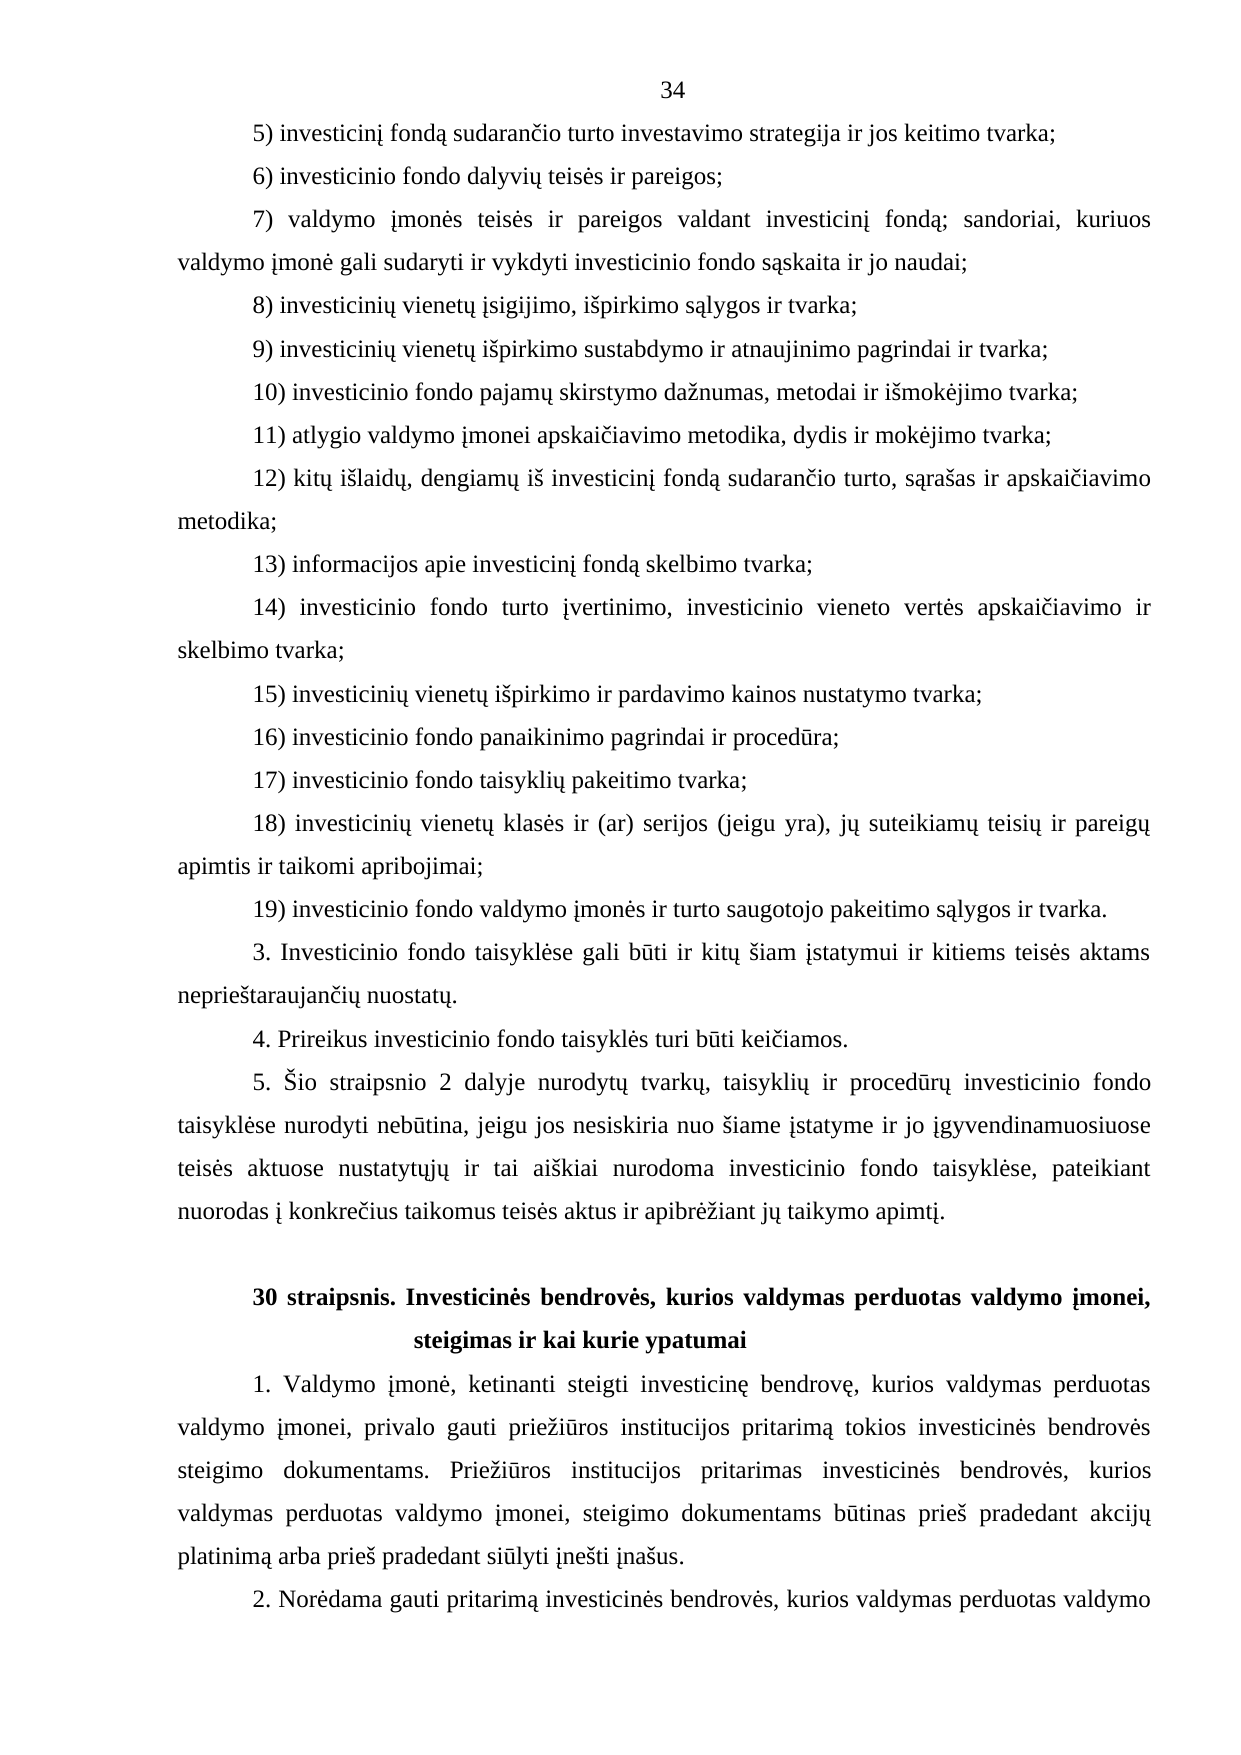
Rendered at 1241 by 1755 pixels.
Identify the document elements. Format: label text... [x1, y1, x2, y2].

text 2. Norėdama gauti pritarimą investicinės bendrovės, kurios valdymas perduotas valdymo [177, 1584, 1152, 1613]
text 17) investicinio fondo taisyklių pakeitimo tvarka; [177, 765, 1152, 794]
text 8) investicinių vienetų įsigijimo, išpirkimo sąlygos ir tvarka; [177, 291, 1152, 319]
text 15) investicinių vienetų išpirkimo ir pardavimo kainos nustatymo tvarka; [177, 679, 1152, 707]
text 13) informacijos apie investicinį fondą skelbimo tvarka; [177, 549, 1152, 578]
text 11) atlygio valdymo įmonei apskaičiavimo metodika, dydis ir mokėjimo tvarka; [177, 420, 1152, 449]
text 12) kitų išlaidų, dengiamų iš investicinį fondą sudarančio turto, sąrašas ir apskaičiavimo metodika; [177, 463, 1152, 535]
text 5. Šio straipsnio 2 dalyje nurodytų tvarkų, taisyklių ir procedūrų investicinio fondo taisyklėse nurodyti nebūtina, jeigu jos nesiskiria nuo šiame įstatyme ir jo įgyvendinamuosiuose teisės aktuose nustatytųjų ir tai aiškiai nurodoma investicinio fondo taisyklėse, pateikiant nuorodas į konkrečius taikomus teisės aktus ir apibrėžiant jų taikymo apimtį. [177, 1067, 1152, 1225]
text 18) investicinių vienetų klasės ir (ar) serijos (jeigu yra), jų suteikiamų teisių ir pareigų apimtis ir taikomi apribojimai; [177, 808, 1152, 880]
text 19) investicinio fondo valdymo įmonės ir turto saugotojo pakeitimo sąlygos ir tvarka. [177, 894, 1152, 923]
text 10) investicinio fondo pajamų skirstymo dažnumas, metodai ir išmokėjimo tvarka; [177, 377, 1152, 406]
text 4. Prireikus investicinio fondo taisyklės turi būti keičiamos. [177, 1024, 1152, 1052]
text 1. Valdymo įmonė, ketinanti steigti investicinę bendrovę, kurios valdymas perduotas valdymo įmonei, privalo gauti priežiūros institucijos pritarimą tokios investicinės bendrovės steigimo dokumentams. Priežiūros institucijos pritarimas investicinės bendrovės, kurios valdymas perduotas valdymo įmonei, steigimo dokumentams būtinas prieš pradedant akcijų platinimą arba prieš pradedant siūlyti įnešti įnašus. [177, 1369, 1152, 1570]
text 16) investicinio fondo panaikinimo pagrindai ir procedūra; [177, 722, 1152, 751]
text 7) valdymo įmonės teisės ir pareigos valdant investicinį fondą; sandoriai, kuriuos valdymo įmonė gali sudaryti ir vykdyti investicinio fondo sąskaita ir jo naudai; [177, 204, 1152, 276]
text 14) investicinio fondo turto įvertinimo, investicinio vieneto vertės apskaičiavimo ir skelbimo tvarka; [177, 592, 1152, 664]
text 6) investicinio fondo dalyvių teisės ir pareigos; [177, 161, 1152, 190]
text 9) investicinių vienetų išpirkimo sustabdymo ir atnaujinimo pagrindai ir tvarka; [177, 334, 1152, 362]
text 5) investicinį fondą sudarančio turto investavimo strategija ir jos keitimo tvarka; [177, 118, 1152, 147]
text 30 straipsnis. Investicinės bendrovės, kurios valdymas perduotas valdymo įmonei, steigimas ir kai kurie ypatumai [252, 1282, 1152, 1354]
text 3. Investicinio fondo taisyklėse gali būti ir kitų šiam įstatymui ir kitiems teisės aktams neprieštaraujančių nuostatų. [177, 937, 1152, 1009]
